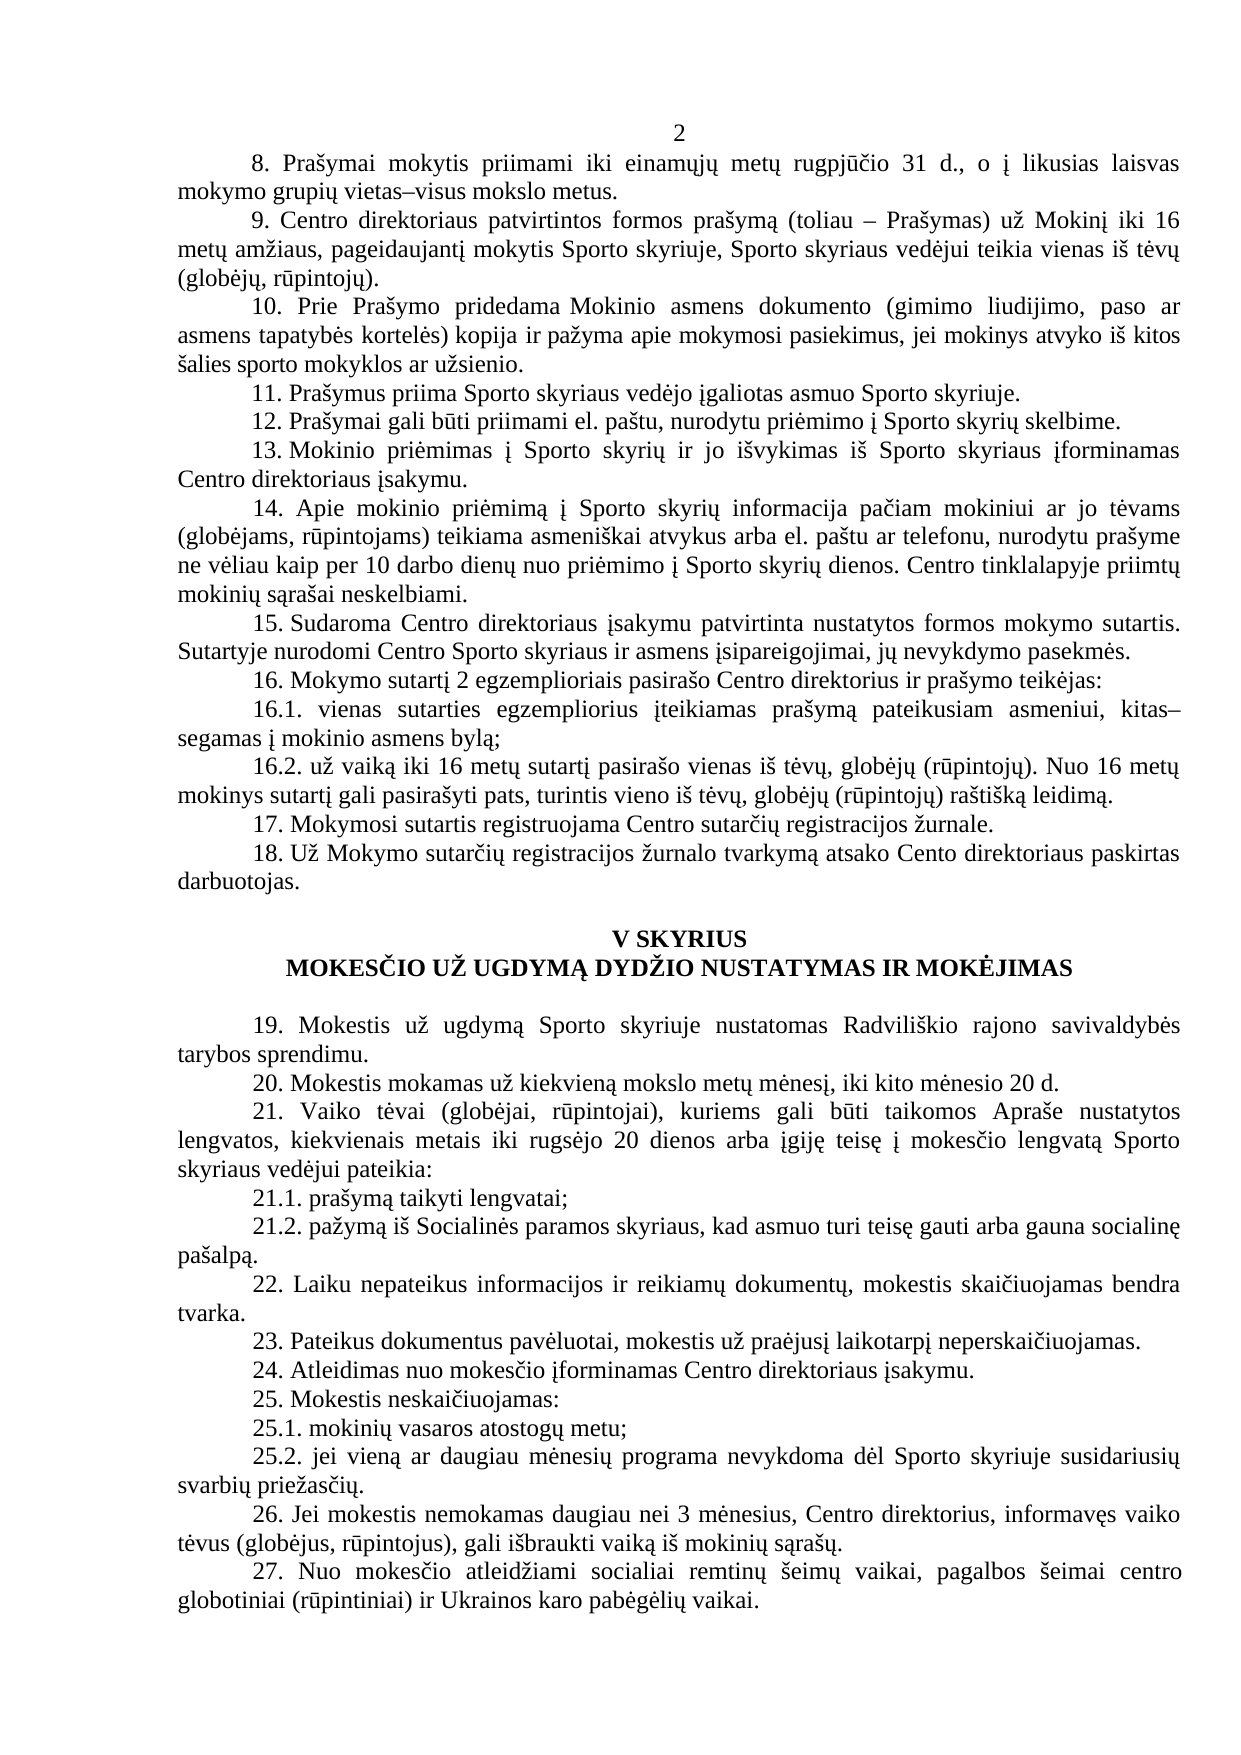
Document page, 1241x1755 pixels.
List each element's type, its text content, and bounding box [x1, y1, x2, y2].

text 8. Prašymai mokytis priimami iki einamųjų metų rugpjūčio 31 d., o į likusias laisvas mokymo grupių vietas–visus mokslo metus. [177, 148, 1181, 205]
text 11. Prašymus priima Sporto skyriaus vedėjo įgaliotas asmuo Sporto skyriuje. [177, 378, 1181, 406]
text 24. Atleidimas nuo mokesčio įforminamas Centro direktoriaus įsakymu. [177, 1355, 1181, 1384]
text 13. Mokinio priėmimas į Sporto skyrių ir jo išvykimas iš Sporto skyriaus įforminamas Centro direktoriaus įsakymu. [177, 435, 1181, 493]
text 27. Nuo mokesčio atleidžiami socialiai remtinų šeimų vaikai, pagalbos šeimai centro globotiniai (rūpintiniai) ir Ukrainos karo pabėgėlių vaikai. [177, 1556, 1184, 1614]
text 10. Prie Prašymo pridedama Mokinio asmens dokumento (gimimo liudijimo, paso ar asmens tapatybės kortelės) kopija ir pažyma apie mokymosi pasiekimus, jei mokinys atvyko iš kitos šalies sporto mokyklos ar užsienio. [177, 291, 1181, 378]
text 25.1. mokinių vasaros atostogų metu; [177, 1413, 1181, 1441]
text 25. Mokestis neskaičiuojamas: [177, 1384, 1181, 1413]
text 16.2. už vaiką iki 16 metų sutartį pasirašo vienas iš tėvų, globėjų (rūpintojų). Nuo 16 metų mokinys sutartį gali pasirašyti pats, turintis vieno iš tėvų, globėjų (rūpintojų) raštišką leidimą. [177, 751, 1181, 809]
text 17. Mokymosi sutartis registruojama Centro sutarčių registracijos žurnale. [177, 809, 1181, 838]
text 9. Centro direktoriaus patvirtintos formos prašymą (toliau – Prašymas) už Mokinį iki 16 metų amžiaus, pageidaujantį mokytis Sporto skyriuje, Sporto skyriaus vedėjui teikia vienas iš tėvų (globėjų, rūpintojų). [177, 205, 1181, 291]
text 19. Mokestis už ugdymą Sporto skyriuje nustatomas Radviliškio rajono savivaldybės tarybos sprendimu. [177, 1010, 1181, 1068]
text 16. Mokymo sutartį 2 egzemplioriais pasirašo Centro direktorius ir prašymo teikėjas: [177, 665, 1181, 694]
text 20. Mokestis mokamas už kiekvieną mokslo metų mėnesį, iki kito mėnesio 20 d. [177, 1068, 1181, 1096]
text MOKESČIO UŽ UGDYMĄ DYDŽIO NUSTATYMAS IR MOKĖJIMAS [177, 953, 1181, 981]
text 22. Laiku nepateikus informacijos ir reikiamų dokumentų, mokestis skaičiuojamas bendra tvarka. [177, 1269, 1181, 1326]
text 18. Už Mokymo sutarčių registracijos žurnalo tvarkymą atsako Cento direktoriaus paskirtas darbuotojas. [177, 838, 1181, 895]
text 21.2. pažymą iš Socialinės paramos skyriaus, kad asmuo turi teisę gauti arba gauna socialinę pašalpą. [177, 1211, 1181, 1269]
text 16.1. vienas sutarties egzempliorius įteikiamas prašymą pateikusiam asmeniui, kitas– segamas į mokinio asmens bylą; [177, 694, 1181, 751]
text 12. Prašymai gali būti priimami el. paštu, nurodytu priėmimo į Sporto skyrių skelbime. [177, 406, 1181, 435]
text 21.1. prašymą taikyti lengvatai; [177, 1183, 1181, 1211]
text 26. Jei mokestis nemokamas daugiau nei 3 mėnesius, Centro direktorius, informavęs vaiko tėvus (globėjus, rūpintojus), gali išbraukti vaiką iš mokinių sąrašų. [177, 1499, 1181, 1556]
text 21. Vaiko tėvai (globėjai, rūpintojai), kuriems gali būti taikomos Apraše nustatytos lengvatos, kiekvienais metais iki rugsėjo 20 dienos arba įgiję teisę į mokesčio lengvatą Sporto skyriaus vedėjui pateikia: [177, 1096, 1181, 1183]
text 23. Pateikus dokumentus pavėluotai, mokestis už praėjusį laikotarpį neperskaičiuojamas. [177, 1326, 1181, 1355]
text V SKYRIUS [177, 924, 1181, 953]
text 14. Apie mokinio priėmimą į Sporto skyrių informacija pačiam mokiniui ar jo tėvams (globėjams, rūpintojams) teikiama asmeniškai atvykus arba el. paštu ar telefonu, nurodytu prašyme ne vėliau kaip per 10 darbo dienų nuo priėmimo į Sporto skyrių dienos. Centro tinklalapyje priimtų mokinių sąrašai neskelbiami. [177, 493, 1181, 608]
text 25.2. jei vieną ar daugiau mėnesių programa nevykdoma dėl Sporto skyriuje susidariusių svarbių priežasčių. [177, 1441, 1181, 1499]
text 15. Sudaroma Centro direktoriaus įsakymu patvirtinta nustatytos formos mokymo sutartis. Sutartyje nurodomi Centro Sporto skyriaus ir asmens įsipareigojimai, jų nevykdymo pasekmės. [177, 608, 1181, 665]
